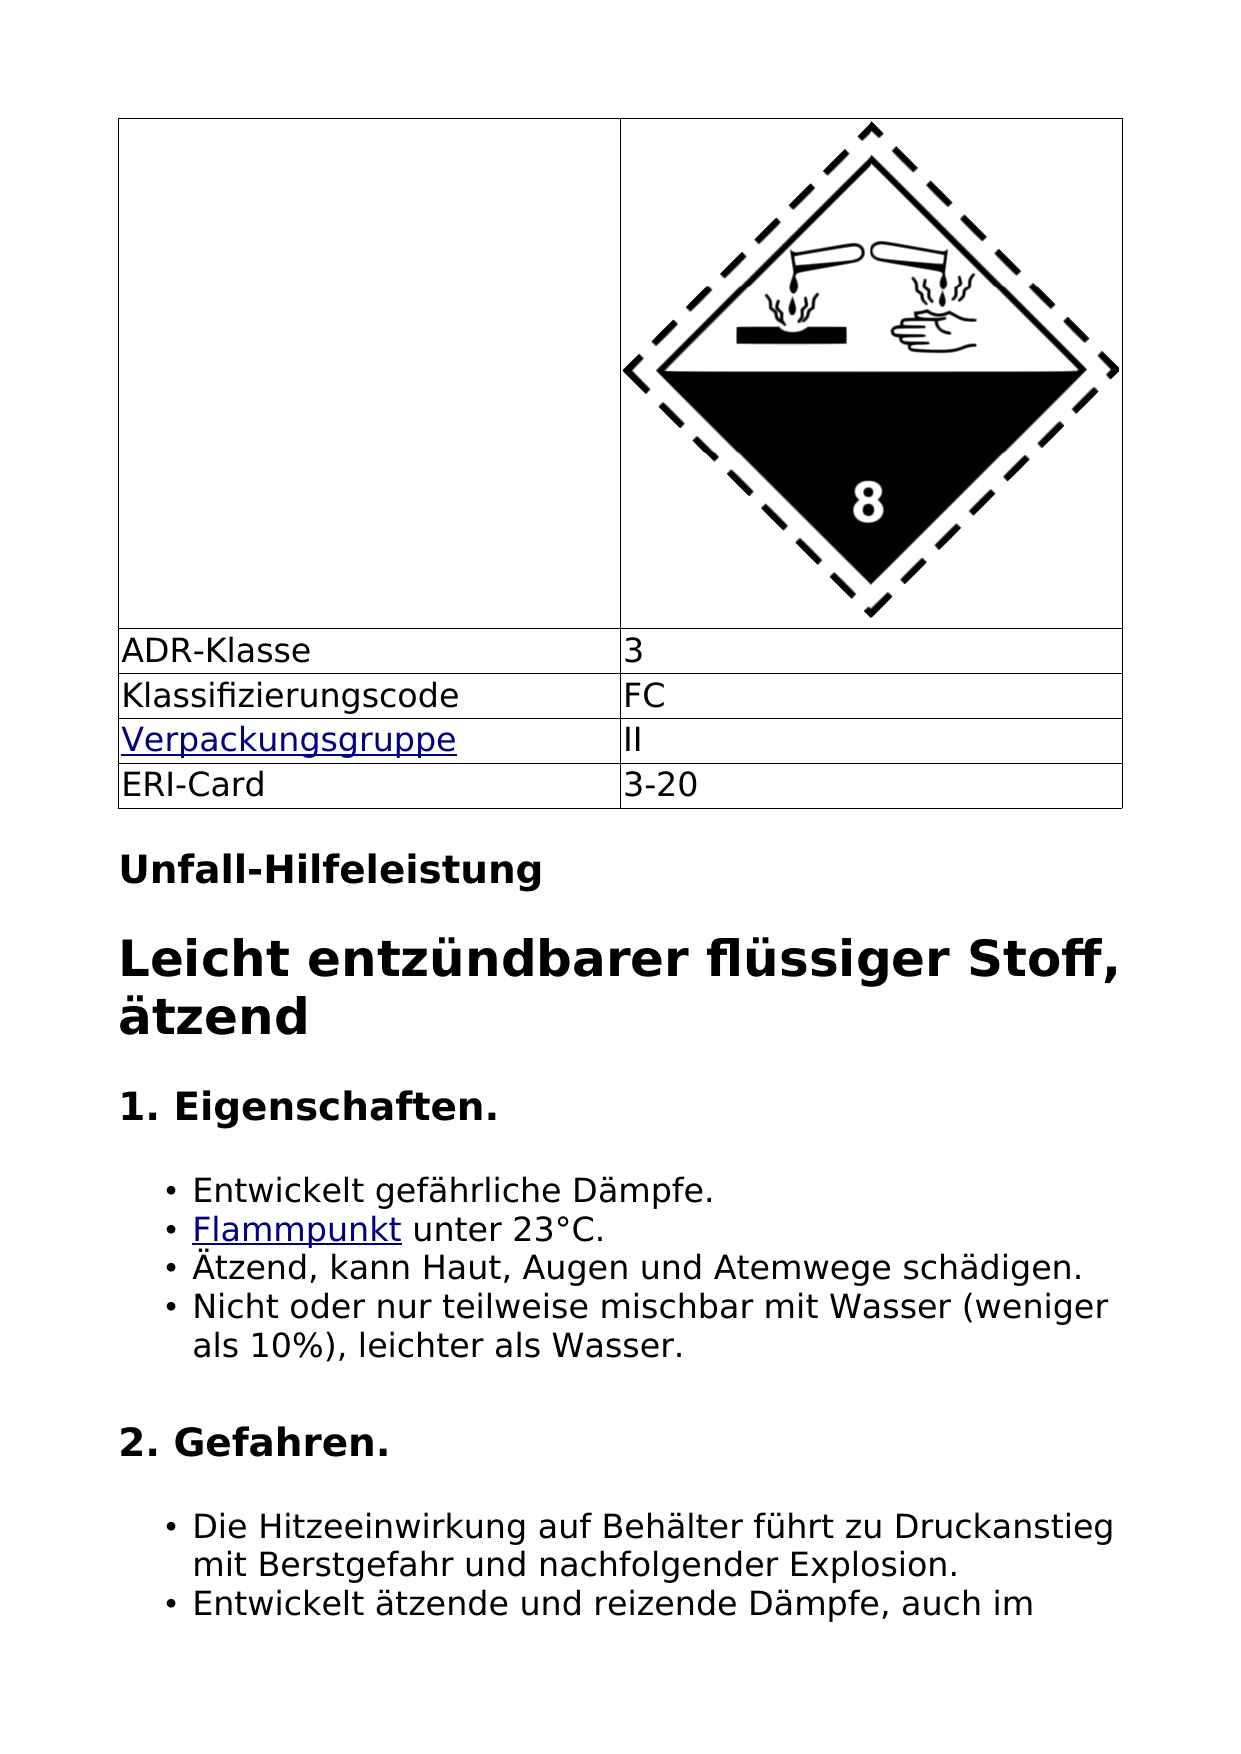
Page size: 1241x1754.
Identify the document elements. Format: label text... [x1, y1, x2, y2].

table_cell ADR-Klasse [119, 629, 620, 673]
subtitle 1. Eigenschaften. [118, 1084, 1122, 1129]
table_cell Klassifizierungscode [119, 674, 620, 718]
list Flammpunkt unter 23°C. [177, 1210, 1122, 1249]
list Entwickelt ätzende und reizende Dämpfe, auch im [177, 1585, 1122, 1624]
subtitle Leicht entzündbarer flüssiger Stoff, ätzend [118, 930, 1122, 1046]
table_cell Verpackungsgruppe [119, 719, 620, 763]
list Entwickelt gefährliche Dämpfe. [177, 1171, 1122, 1210]
table_cell 3-20 [621, 764, 1122, 807]
table_cell FC [621, 674, 1122, 718]
subtitle Unfall-Hilfeleistung [118, 847, 1122, 892]
subtitle 2. Gefahren. [118, 1420, 1122, 1465]
table_cell II [621, 719, 1122, 763]
table_cell [119, 119, 620, 628]
table_cell 3 [621, 629, 1122, 673]
list Nicht oder nur teilweise mischbar mit Wasser (weniger als 10%), leichter als Wasser. [177, 1288, 1122, 1365]
list Die Hitzeeinwirkung auf Behälter führt zu Druckanstieg mit Berstgefahr und nachfolgender Explosion. [177, 1507, 1122, 1585]
table_cell [621, 119, 1122, 628]
list Ätzend, kann Haut, Augen und Atemwege schädigen. [177, 1249, 1122, 1288]
table_cell ERI-Card [119, 764, 620, 807]
picture [622, 121, 1120, 618]
